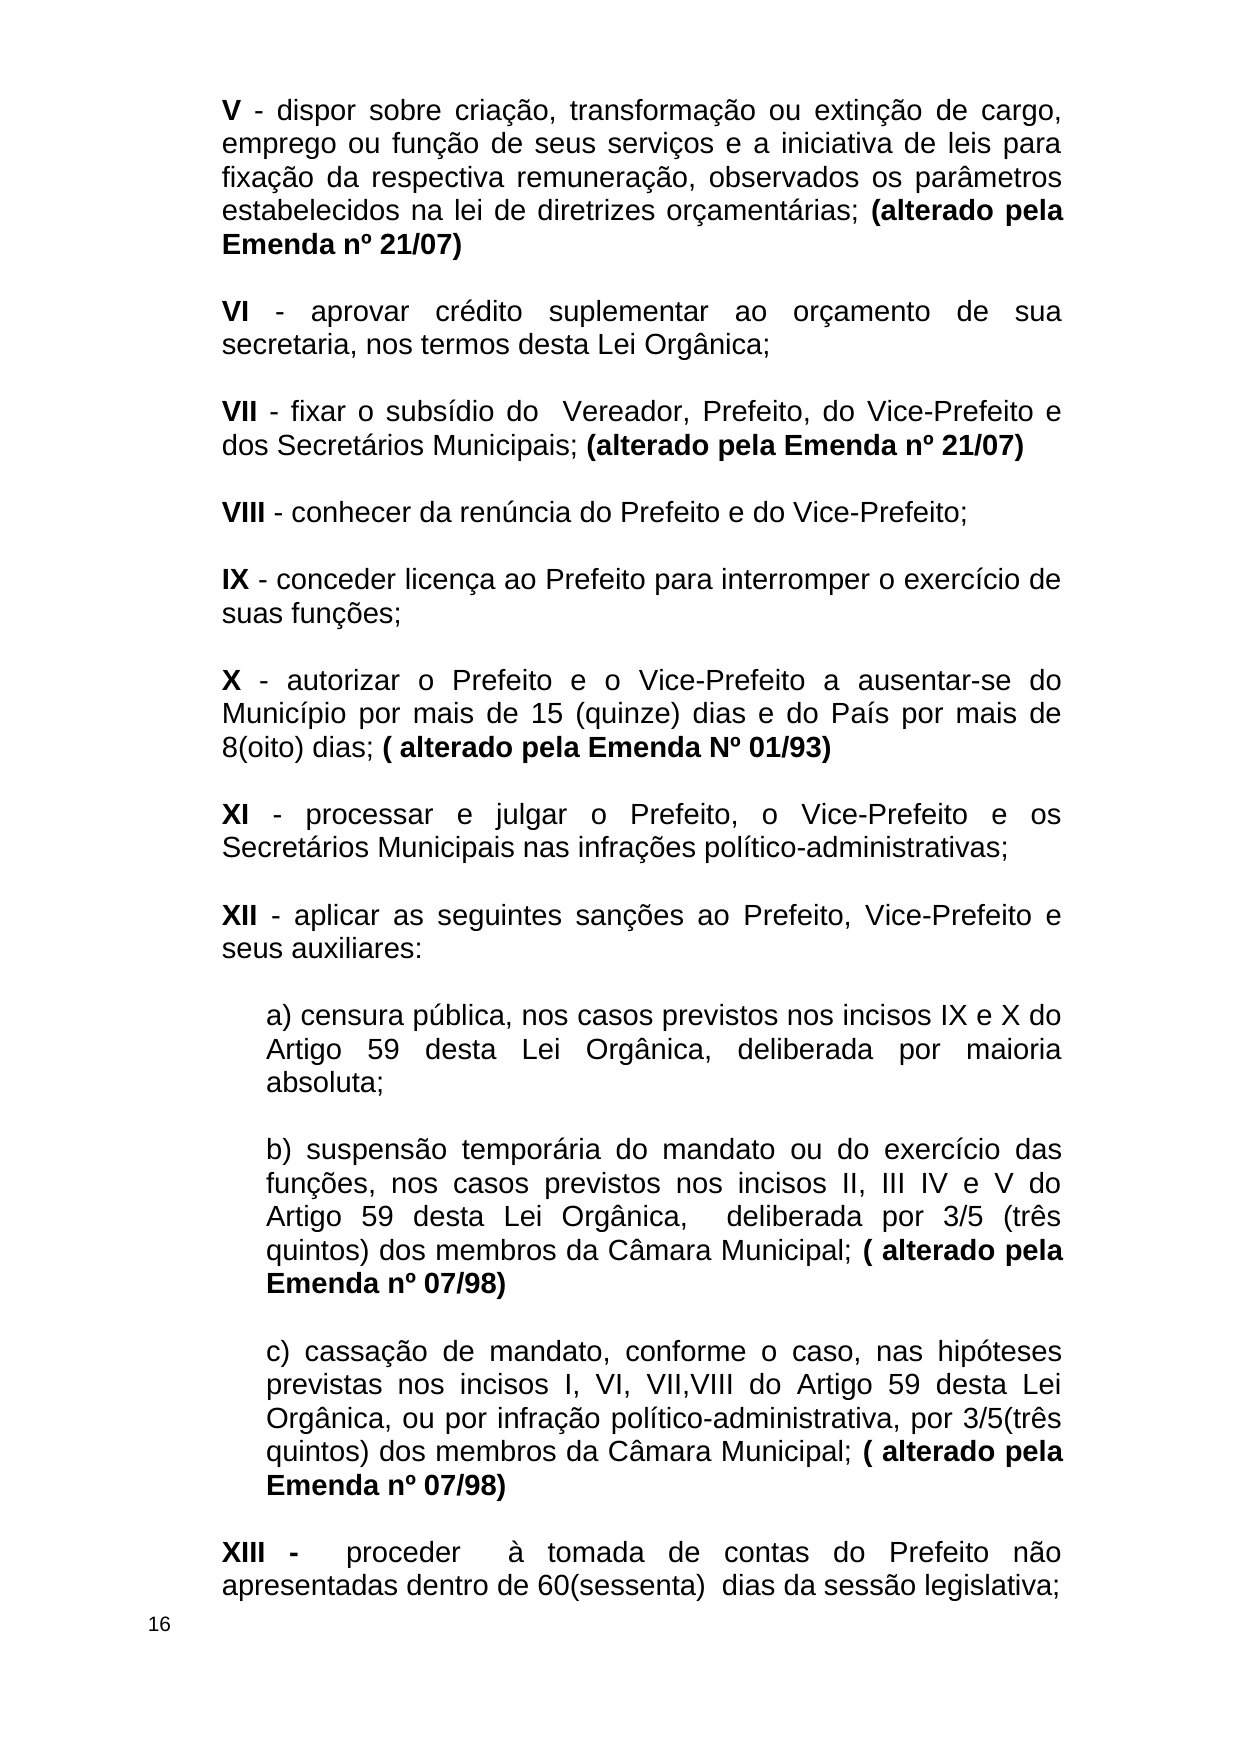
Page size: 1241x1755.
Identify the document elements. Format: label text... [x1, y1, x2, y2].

text c) cassação de mandato, conforme o caso, nas hipóteses previstas nos incisos I, VI, VII,VIII do Artigo 59 desta Lei Orgânica, ou por infração político-administrativa, por 3/5(três quintos) dos membros da Câmara Municipal; ( alterado pela Emenda nº 07/98) [266, 1334, 1063, 1501]
text VII - fixar o subsídio do Vereador, Prefeito, do Vice-Prefeito e dos Secretários Municipais; (alterado pela Emenda nº 21/07) [222, 394, 1063, 462]
text b) suspensão temporária do mandato ou do exercício das funções, nos casos previstos nos incisos II, III IV e V do Artigo 59 desta Lei Orgânica, deliberada por 3/5 (três quintos) dos membros da Câmara Municipal; ( alterado pela Emenda nº 07/98) [266, 1132, 1063, 1300]
text XII - aplicar as seguintes sanções ao Prefeito, Vice-Prefeito e seus auxiliares: [222, 898, 1063, 965]
text V - dispor sobre criação, transformação ou extinção de cargo, emprego ou função de seus serviços e a iniciativa de leis para fixação da respectiva remuneração, observados os parâmetros estabelecidos na lei de diretrizes orçamentárias; (alterado pela Emenda nº 21/07) [222, 93, 1063, 260]
text XIII - proceder à tomada de contas do Prefeito não apresentadas dentro de 60(sessenta) dias da sessão legislativa; [222, 1535, 1063, 1602]
text X - autorizar o Prefeito e o Vice-Prefeito a ausentar-se do Município por mais de 15 (quinze) dias e do País por mais de 8(oito) dias; ( alterado pela Emenda Nº 01/93) [222, 663, 1063, 763]
text VI - aprovar crédito suplementar ao orçamento de sua secretaria, nos termos desta Lei Orgânica; [222, 294, 1063, 361]
text XI - processar e julgar o Prefeito, o Vice-Prefeito e os Secretários Municipais nas infrações político-administrativas; [222, 797, 1063, 864]
text VIII - conhecer da renúncia do Prefeito e do Vice-Prefeito; [222, 495, 1063, 529]
text IX - conceder licença ao Prefeito para interromper o exercício de suas funções; [222, 562, 1063, 629]
text a) censura pública, nos casos previstos nos incisos IX e X do Artigo 59 desta Lei Orgânica, deliberada por maioria absoluta; [266, 998, 1063, 1099]
